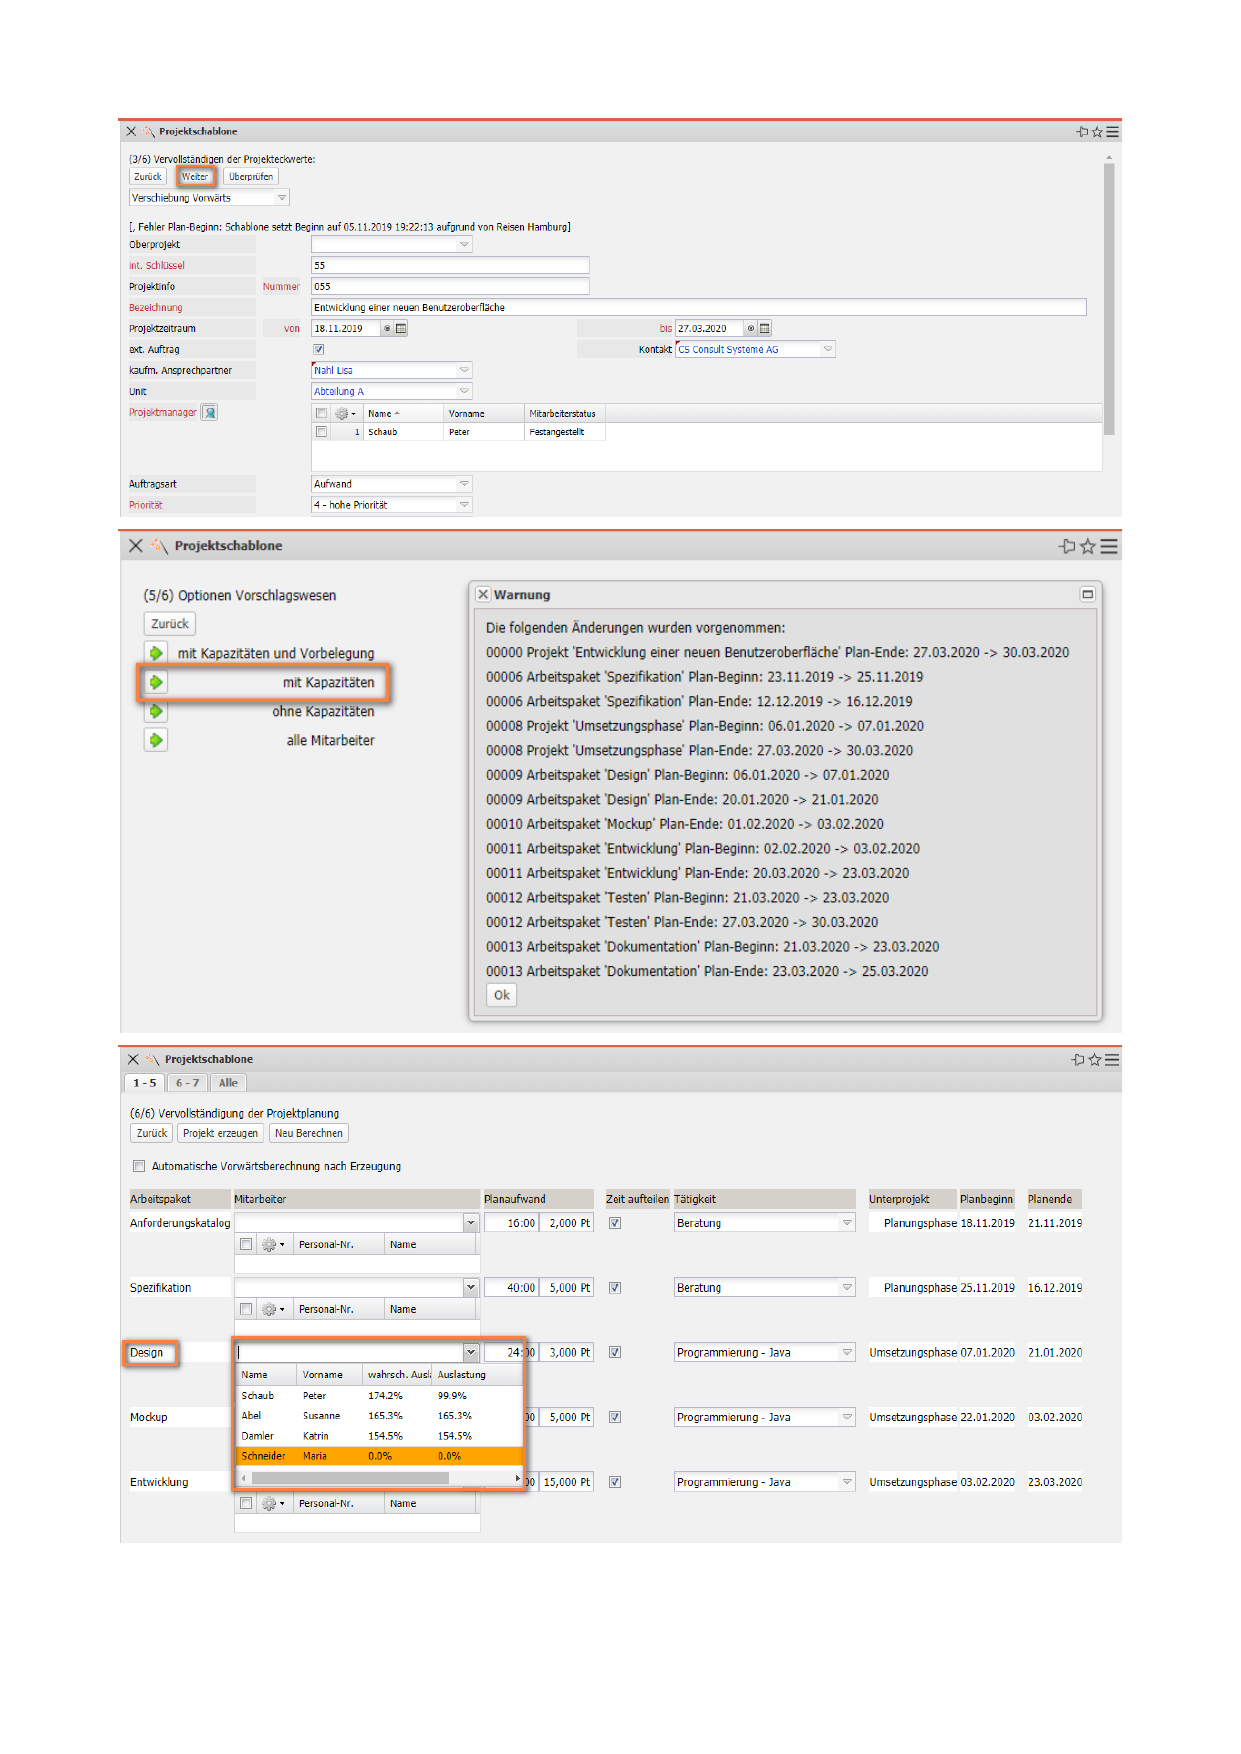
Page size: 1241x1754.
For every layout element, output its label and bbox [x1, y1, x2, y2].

picture [118, 1045, 1123, 1543]
picture [118, 118, 1123, 517]
picture [118, 529, 1123, 1033]
